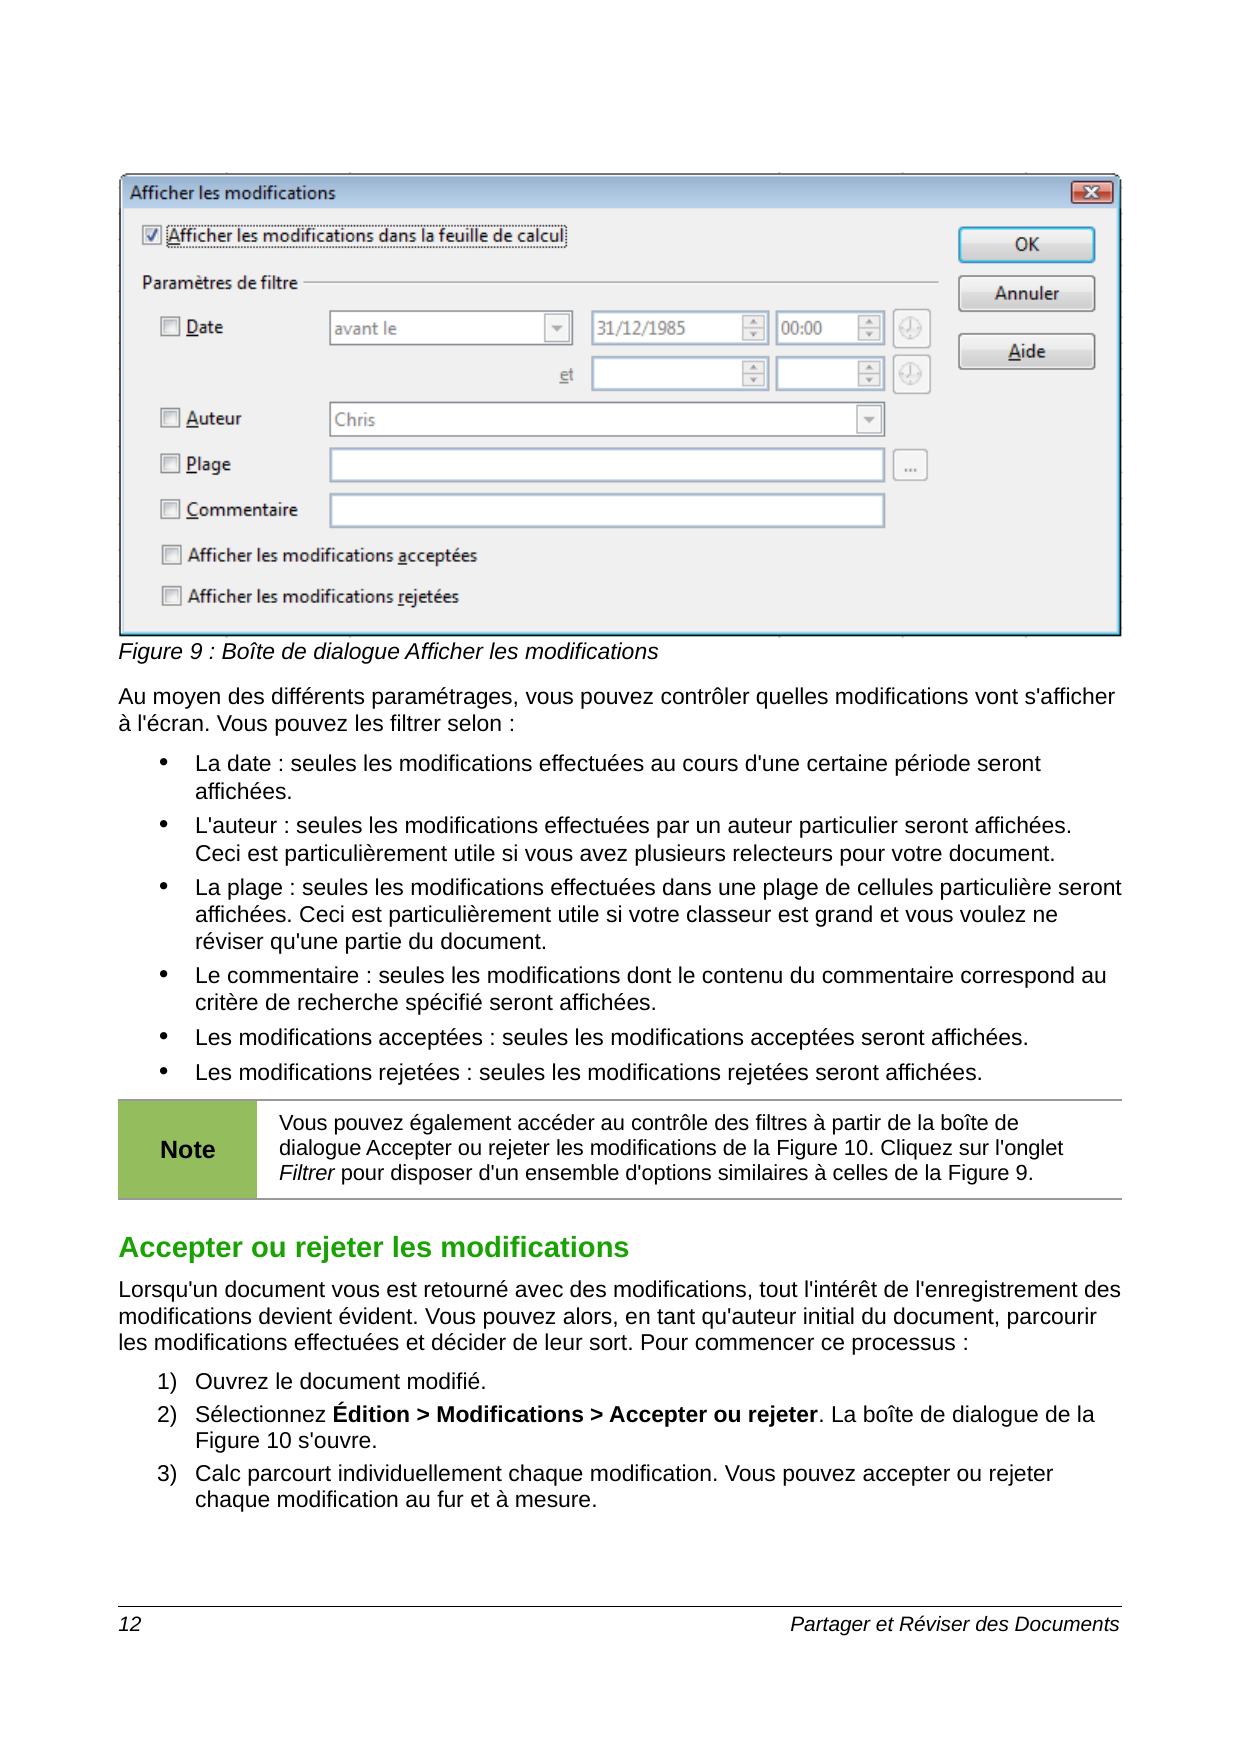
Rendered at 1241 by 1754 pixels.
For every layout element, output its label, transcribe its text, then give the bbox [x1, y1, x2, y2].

subtitle Accepter ou rejeter les modifications [118, 1230, 1122, 1264]
list Les modifications rejetées : seules les modifications rejetées seront affichées. [156, 1057, 1122, 1087]
list Ouvrez le document modifié. [177, 1368, 1122, 1394]
picture [118, 172, 1123, 638]
text Figure 9 : Boîte de dialogue Afficher les modifications [118, 638, 1122, 664]
list L'auteur : seules les modifications effectuées par un auteur particulier seront affichées. Ceci est particulièrement utile si vous avez plusieurs relecteurs pour votre document. [156, 810, 1122, 866]
list Calc parcourt individuellement chaque modification. Vous pouvez accepter ou rejeter chaque modification au fur et à mesure. [177, 1459, 1122, 1512]
list Les modifications acceptées : seules les modifications acceptées seront affichées. [156, 1022, 1122, 1051]
text Au moyen des différents paramétrages, vous pouvez contrôler quelles modifications vont s'afficher à l'écran. Vous pouvez les filtrer selon : [118, 683, 1122, 736]
text Lorsqu'un document vous est retourné avec des modifications, tout l'intérêt de l'enregistrement des modifications devient évident. Vous pouvez alors, en tant qu'auteur initial du document, parcourir les modifications effectuées et décider de leur sort. Pour commencer ce processus : [118, 1276, 1122, 1355]
list La plage : seules les modifications effectuées dans une plage de cellules particulière seront affichées. Ceci est particulièrement utile si votre classeur est grand et vous voulez ne réviser qu'une partie du document. [156, 872, 1122, 954]
list Le commentaire : seules les modifications dont le contenu du commentaire correspond au critère de recherche spécifié seront affichées. [156, 960, 1122, 1016]
list La date : seules les modifications effectuées au cours d'une certaine période seront affichées. [156, 748, 1122, 804]
list Sélectionnez Édition > Modifications > Accepter ou rejeter. La boîte de dialogue de la Figure 10 s'ouvre. [177, 1401, 1122, 1453]
table_header Note [118, 1101, 257, 1198]
table_header Vous pouvez également accéder au contrôle des filtres à partir de la boîte de dialogue Accepter ou rejeter les modifications de la Figure 10. Cliquez sur l'onglet Filtrer pour disposer d'un ensemble d'options similaires à celles de la Figure 9. [258, 1101, 1122, 1198]
